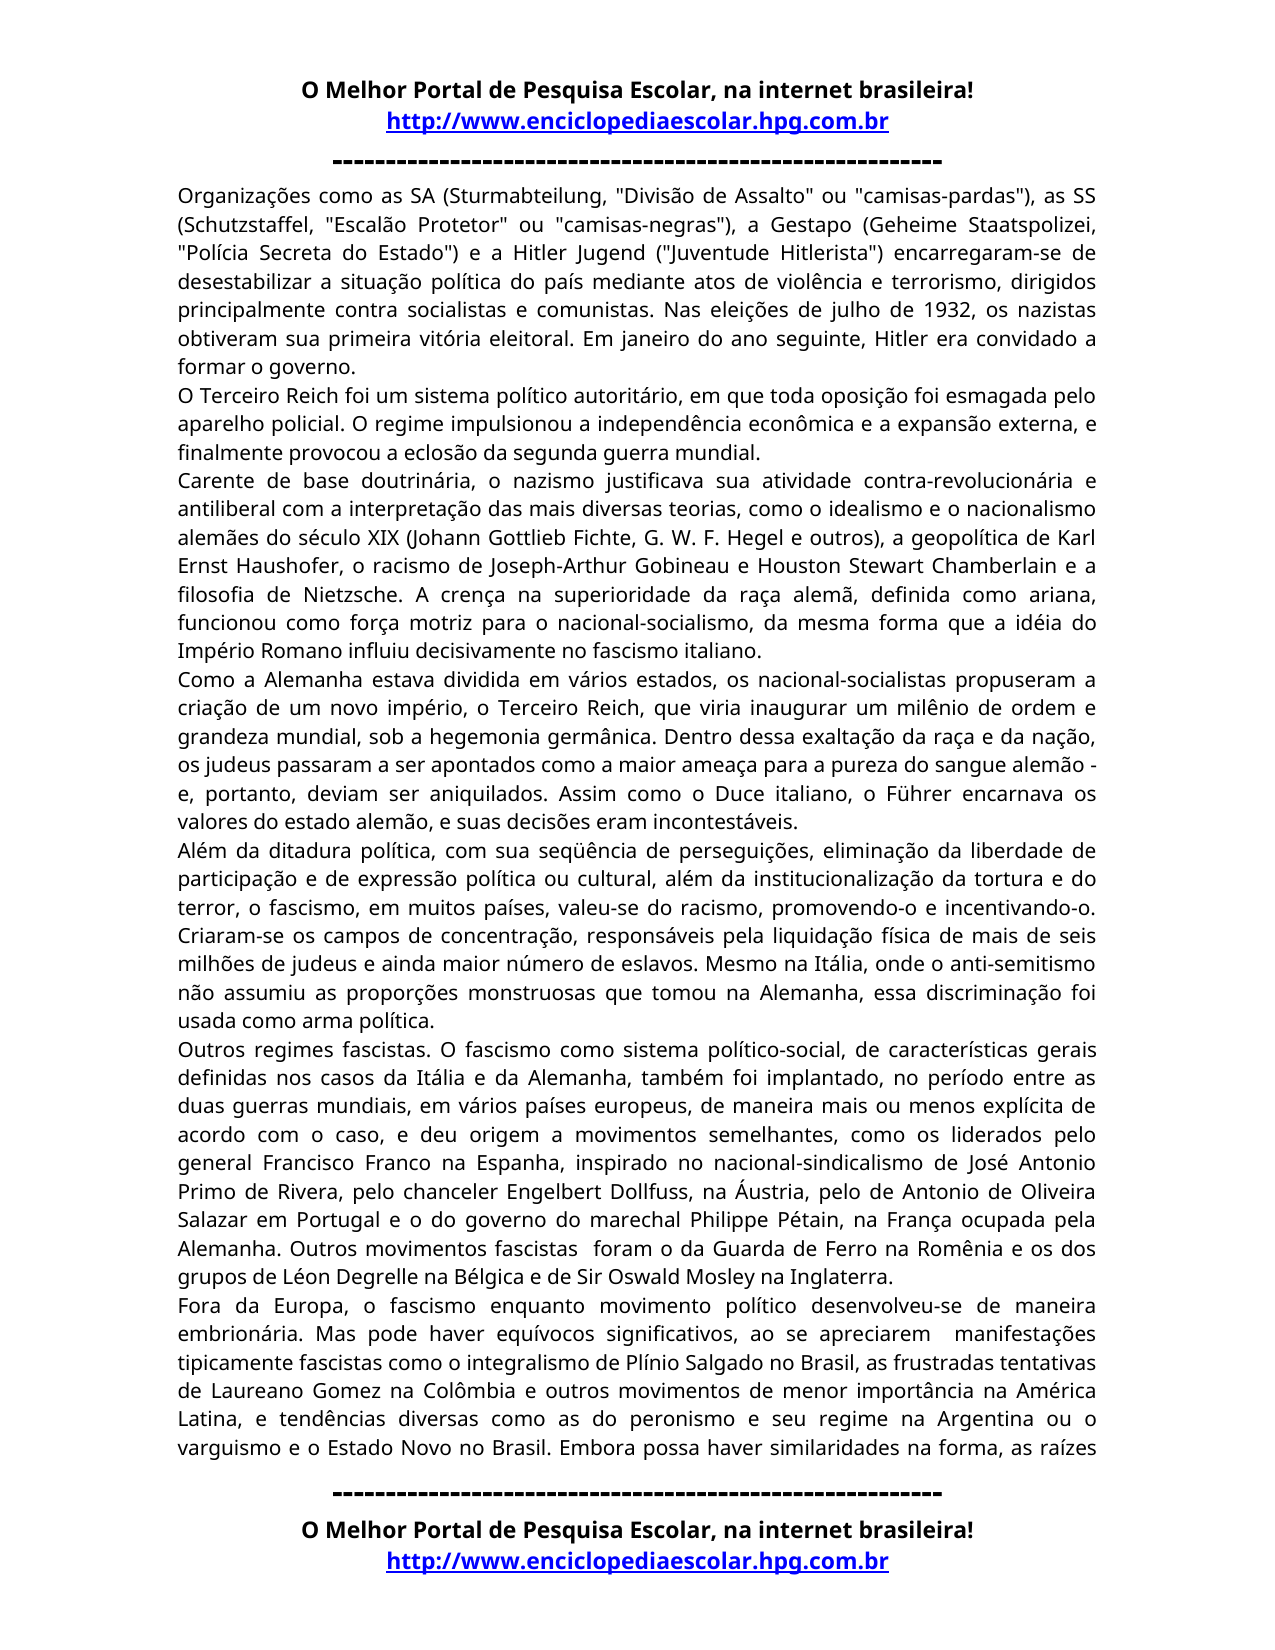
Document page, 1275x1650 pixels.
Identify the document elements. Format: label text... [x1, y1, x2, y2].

text Carente de base doutrinária, o nazismo justificava sua atividade contra-revolucionária e antiliberal com a interpretação das mais diversas teorias, como o idealismo e o nacionalismo alemães do século XIX (Johann Gottlieb Fichte, G. W. F. Hegel e outros), a geopolítica de Karl Ernst Haushofer, o racismo de Joseph-Arthur Gobineau e Houston Stewart Chamberlain e a filosofia de Nietzsche. A crença na superioridade da raça alemã, definida como ariana, funcionou como força motriz para o nacional-socialismo, da mesma forma que a idéia do Império Romano influiu decisivamente no fascismo italiano. [177, 466, 1098, 665]
text O Terceiro Reich foi um sistema político autoritário, em que toda oposição foi esmagada pelo aparelho policial. O regime impulsionou a independência econômica e a expansão externa, e finalmente provocou a eclosão da segunda guerra mundial. [177, 381, 1098, 466]
text Além da ditadura política, com sua seqüência de perseguições, eliminação da liberdade de participação e de expressão política ou cultural, além da institucionalização da tortura e do terror, o fascismo, em muitos países, valeu-se do racismo, promovendo-o e incentivando-o. Criaram-se os campos de concentração, responsáveis pela liquidação física de mais de seis milhões de judeus e ainda maior número de eslavos. Mesmo na Itália, onde o anti-semitismo não assumiu as proporções monstruosas que tomou na Alemanha, essa discriminação foi usada como arma política. [177, 836, 1098, 1035]
text Organizações como as SA (Sturmabteilung, "Divisão de Assalto" ou "camisas-pardas"), as SS (Schutzstaffel, "Escalão Protetor" ou "camisas-negras"), a Gestapo (Geheime Staatspolizei, "Polícia Secreta do Estado") e a Hitler Jugend ("Juventude Hitlerista") encarregaram-se de desestabilizar a situação política do país mediante atos de violência e terrorismo, dirigidos principalmente contra socialistas e comunistas. Nas eleições de julho de 1932, os nazistas obtiveram sua primeira vitória eleitoral. Em janeiro do ano seguinte, Hitler era convidado a formar o governo. [177, 182, 1098, 381]
text Fora da Europa, o fascismo enquanto movimento político desenvolveu-se de maneira embrionária. Mas pode haver equívocos significativos, ao se apreciarem manifestações tipicamente fascistas como o integralismo de Plínio Salgado no Brasil, as frustradas tentativas de Laureano Gomez na Colômbia e outros movimentos de menor importância na América Latina, e tendências diversas como as do peronismo e seu regime na Argentina ou o varguismo e o Estado Novo no Brasil. Embora possa haver similaridades na forma, as raízes [177, 1291, 1098, 1461]
text Como a Alemanha estava dividida em vários estados, os nacional-socialistas propuseram a criação de um novo império, o Terceiro Reich, que viria inaugurar um milênio de ordem e grandeza mundial, sob a hegemonia germânica. Dentro dessa exaltação da raça e da nação, os judeus passaram a ser apontados como a maior ameaça para a pureza do sangue alemão - e, portanto, deviam ser aniquilados. Assim como o Duce italiano, o Führer encarnava os valores do estado alemão, e suas decisões eram incontestáveis. [177, 665, 1098, 836]
text Outros regimes fascistas. O fascismo como sistema político-social, de características gerais definidas nos casos da Itália e da Alemanha, também foi implantado, no período entre as duas guerras mundiais, em vários países europeus, de maneira mais ou menos explícita de acordo com o caso, e deu origem a movimentos semelhantes, como os liderados pelo general Francisco Franco na Espanha, inspirado no nacional-sindicalismo de José Antonio Primo de Rivera, pelo chanceler Engelbert Dollfuss, na Áustria, pelo de Antonio de Oliveira Salazar em Portugal e o do governo do marechal Philippe Pétain, na França ocupada pela Alemanha. Outros movimentos fascistas foram o da Guarda de Ferro na Romênia e os dos grupos de Léon Degrelle na Bélgica e de Sir Oswald Mosley na Inglaterra. [177, 1035, 1098, 1291]
